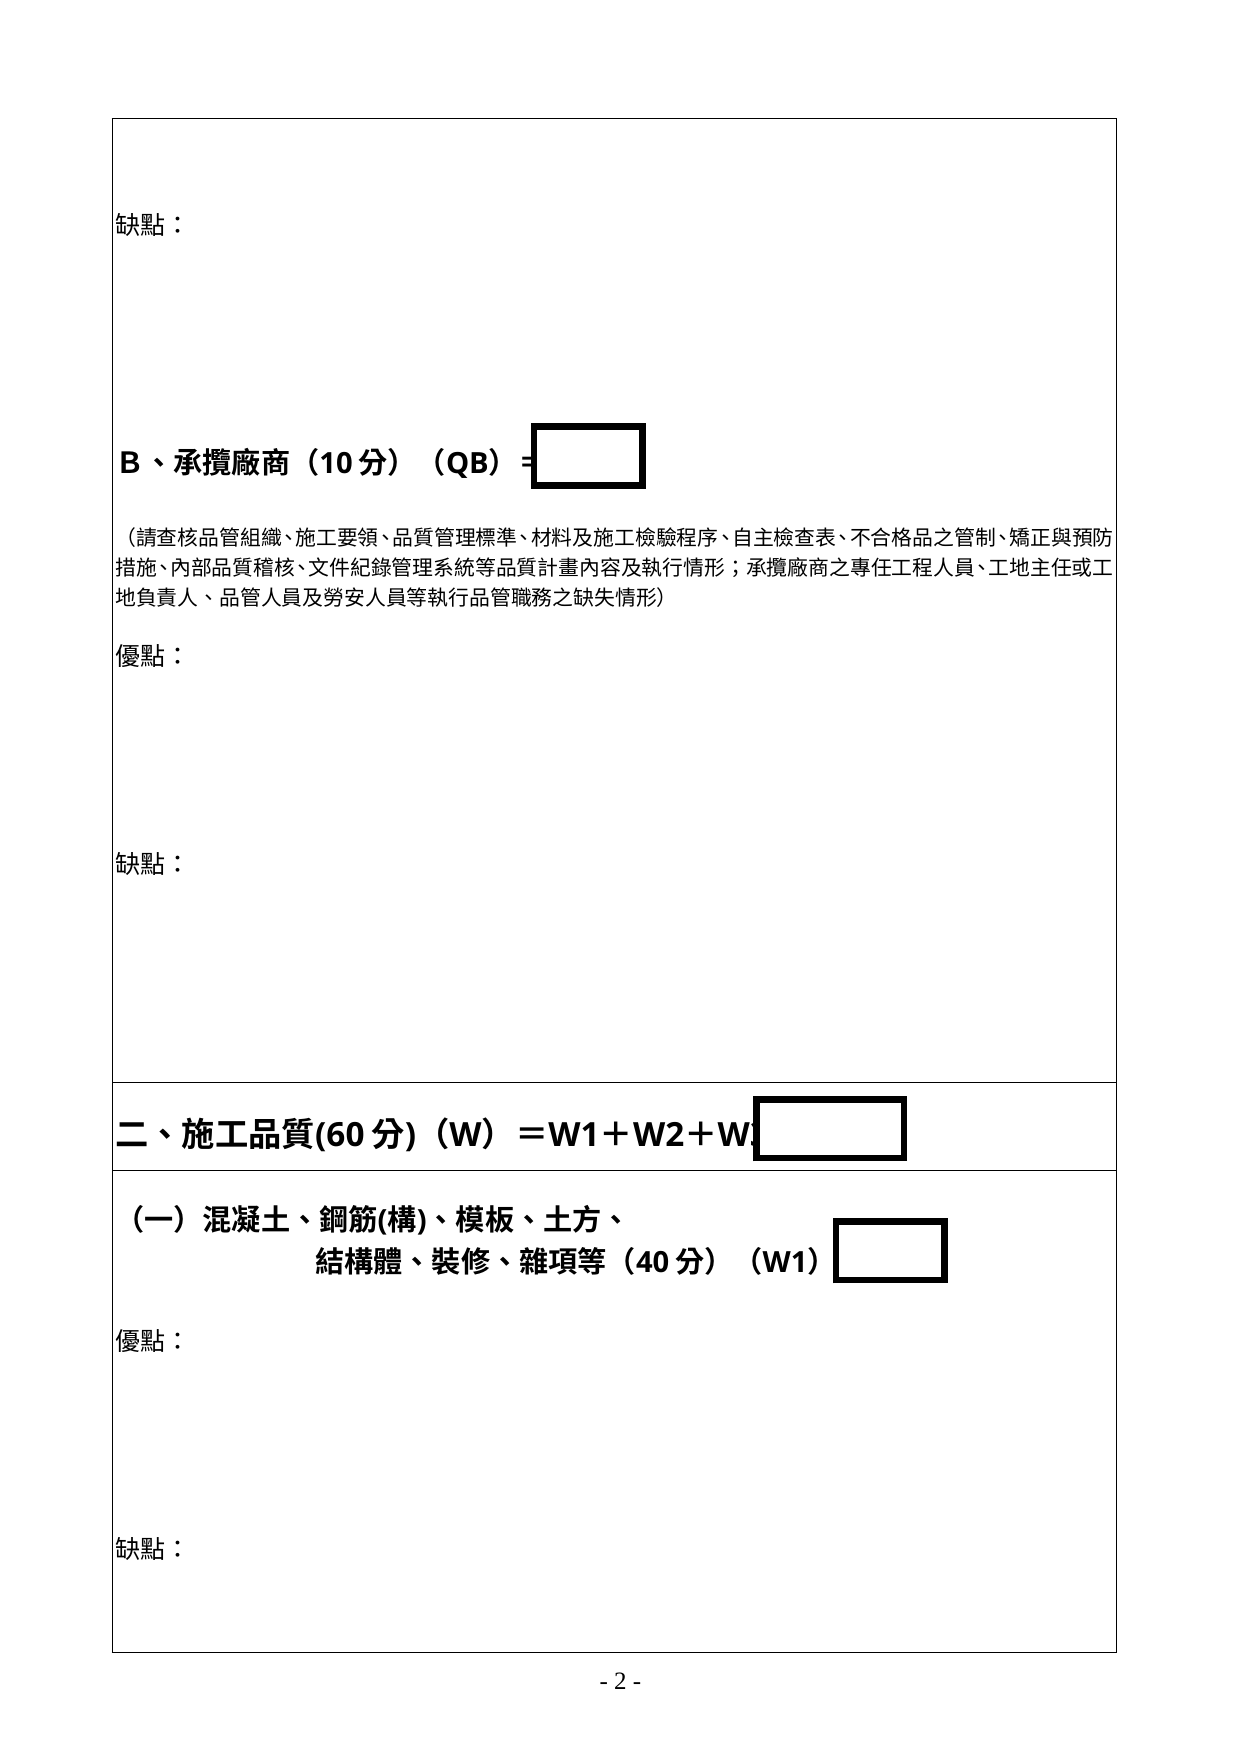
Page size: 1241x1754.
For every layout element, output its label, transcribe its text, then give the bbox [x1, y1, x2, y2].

table_cell （一）混凝土、鋼筋(構)、模板、土方、 結構體、裝修、雜項等（40分）（W1）= 優點： 缺點： [113, 1171, 1116, 1652]
table_cell 二、施工品質(60分)（W）＝W1＋W2＋W3＝ [113, 1083, 1116, 1170]
table_cell Ａ、主辦機關、專案管理廠商、監造單位(10分)（QA）＝QA1＋QA2＝ 一、工程主辦機關、專案管理廠商（5分）（QA1）＝ （請查核品質督導機制、監造計畫之審查紀錄、施工進度管理措施及障礙之處理等事項） 優點： 缺點： 二、監造單位（5分）（QA2）＝ （請查核監造組織、施工計畫及品質計畫之審查作業程序、材料設備抽驗及施工查核之程序及標準、品質稽核、文件紀錄管理系統等監造計畫內容及執行情形；缺失改善追蹤等之執行情形；監造單位之建築師、技師及監工人員等執行品管職務之缺失情形） 優點： 缺點： Ｂ、承攬廠商（10分）（QB）＝ （請查核品管組織、施工要領、品質管理標準、材料及施工檢驗程序、自主檢查表、不合格品之管制、矯正與預防措施、內部品質稽核、文件紀錄管理系統等品質計畫內容及執行情形；承攬廠商之專任工程人員、工地主任或工地負責人、品管人員及勞安人員等執行品管職務之缺失情形） 優點： 缺點： [113, 119, 1116, 1082]
